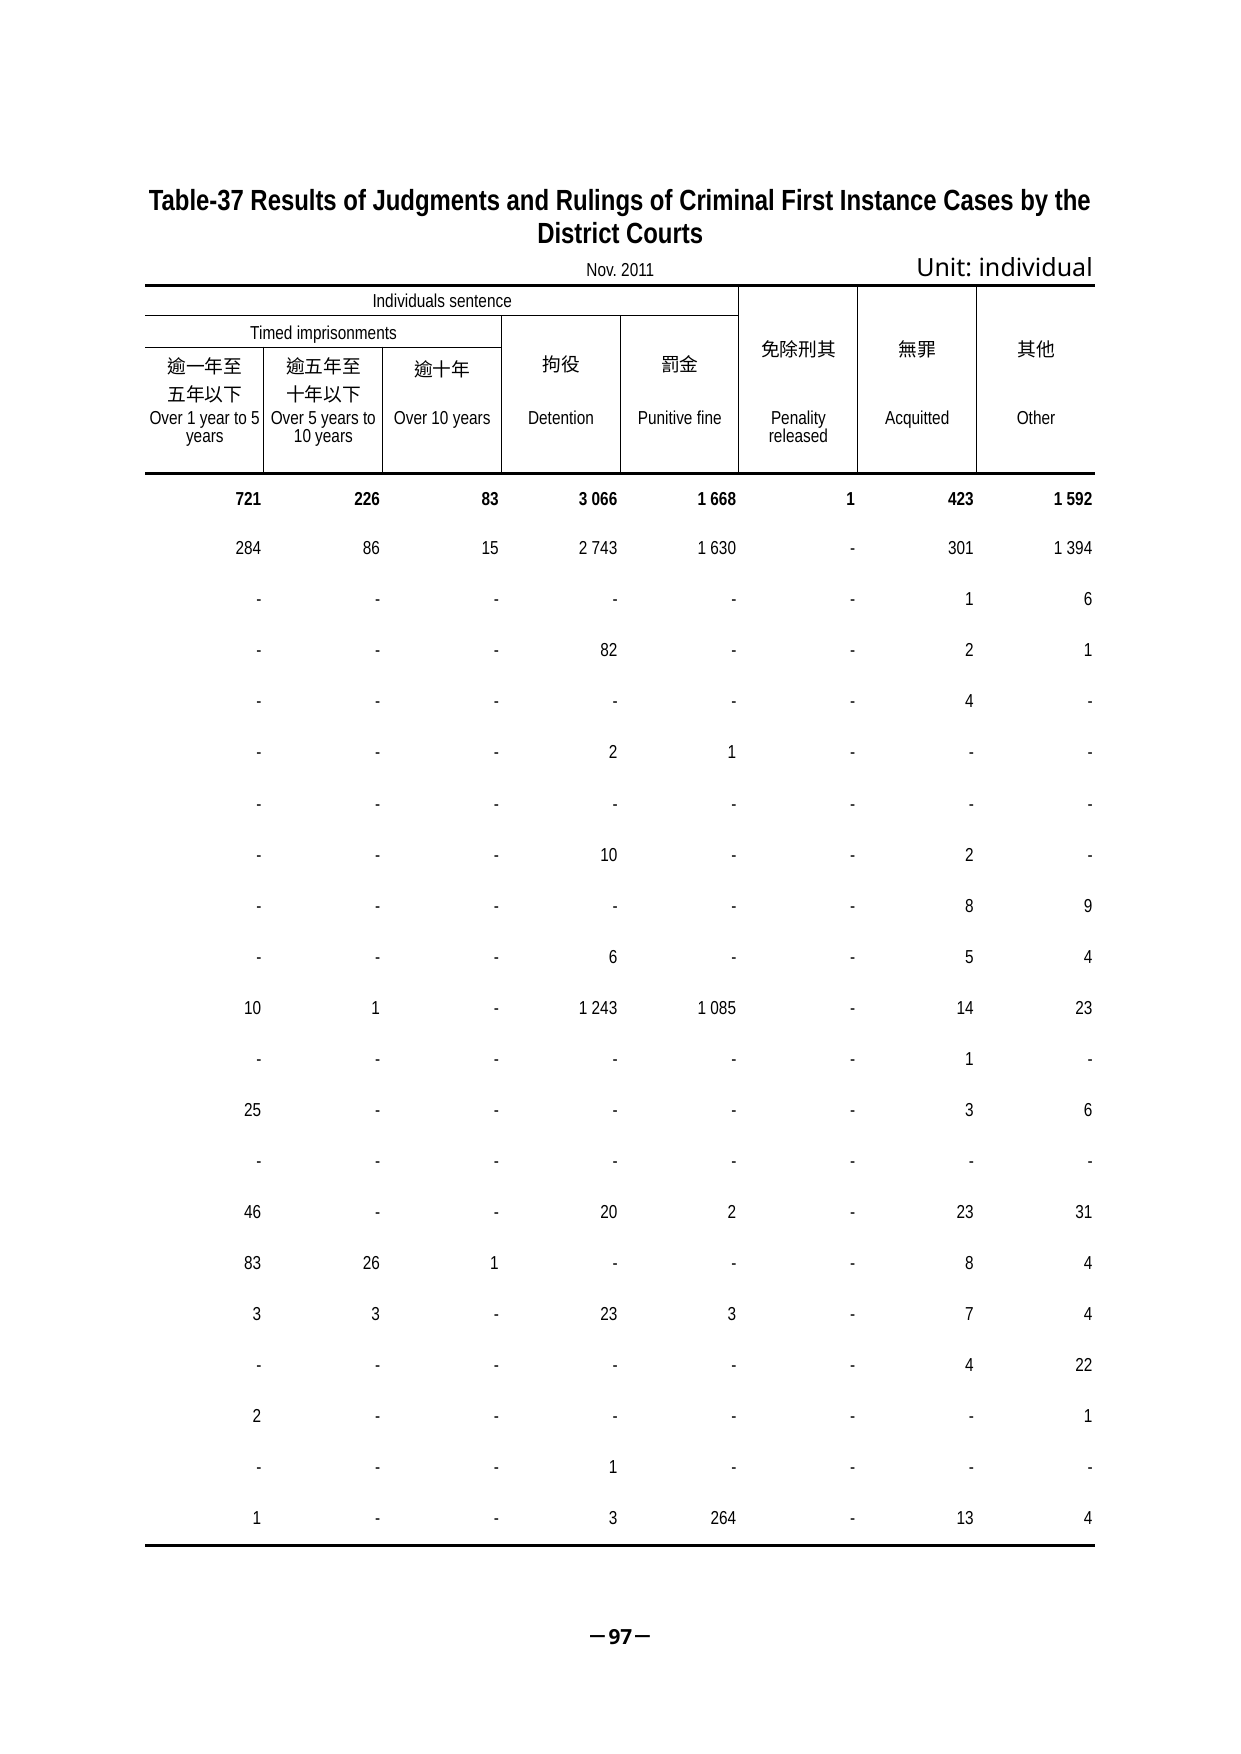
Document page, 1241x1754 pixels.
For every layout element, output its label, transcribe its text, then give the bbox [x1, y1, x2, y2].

table_cell 1 [739, 475, 858, 523]
table_cell - [620, 625, 739, 676]
table_cell - [976, 1135, 1095, 1186]
table_cell 2 743 [501, 523, 620, 574]
table_cell - [383, 829, 501, 880]
table_cell - [620, 1441, 739, 1492]
table_cell 2 [620, 1186, 739, 1237]
table_cell - [383, 931, 501, 982]
table_cell 6 [976, 574, 1095, 625]
table_cell - [264, 1441, 383, 1492]
table_cell - [739, 1390, 858, 1441]
table_cell 10 [501, 829, 620, 880]
table_cell 423 [858, 475, 976, 523]
table_cell - [383, 1288, 501, 1339]
table_cell Over 5 years to 10 years [264, 409, 382, 472]
table_cell 逾十年 [383, 348, 501, 409]
table_cell 301 [858, 523, 976, 574]
table_cell 226 [264, 475, 383, 523]
table_cell - [620, 676, 739, 727]
table_cell - [739, 676, 858, 727]
table_cell - [145, 727, 264, 778]
table_cell - [145, 778, 264, 829]
table_cell 1 [620, 727, 739, 778]
table_cell - [145, 931, 264, 982]
table_cell - [145, 829, 264, 880]
table_cell - [383, 676, 501, 727]
table_cell - [145, 676, 264, 727]
table_cell - [858, 727, 976, 778]
table_cell 82 [501, 625, 620, 676]
table_cell 15 [383, 523, 501, 574]
table_cell 1 [858, 1033, 976, 1084]
table_cell - [264, 1339, 383, 1390]
table_cell - [620, 880, 739, 931]
table_cell - [739, 931, 858, 982]
table_cell 46 [145, 1186, 264, 1237]
table_cell - [145, 574, 264, 625]
table_cell - [145, 1135, 264, 1186]
table_cell 20 [501, 1186, 620, 1237]
table_cell - [383, 1186, 501, 1237]
table_cell - [620, 829, 739, 880]
table_cell - [264, 829, 383, 880]
table_cell - [739, 829, 858, 880]
table_cell - [383, 1135, 501, 1186]
table_cell 1 668 [620, 475, 739, 523]
table_cell 4 [858, 676, 976, 727]
table_cell - [264, 1033, 383, 1084]
table_cell - [501, 1339, 620, 1390]
table_cell 1 085 [620, 982, 739, 1033]
table_cell 721 [145, 475, 264, 523]
table_cell 10 [145, 982, 264, 1033]
table_cell - [739, 1288, 858, 1339]
table_cell 1 [145, 1493, 264, 1543]
table_cell 4 [976, 1493, 1095, 1543]
table_cell Timed imprisonments [145, 316, 501, 347]
table_cell - [383, 778, 501, 829]
table_cell - [620, 778, 739, 829]
table_header 免除刑其 [739, 287, 857, 409]
table_cell 1 394 [976, 523, 1095, 574]
table_cell 1 [264, 982, 383, 1033]
table_cell 23 [976, 982, 1095, 1033]
table_cell - [739, 1084, 858, 1135]
table_cell 5 [858, 931, 976, 982]
table_cell 3 [145, 1288, 264, 1339]
table_cell 1 [976, 1390, 1095, 1441]
table_cell Penality released [739, 409, 857, 472]
table_cell - [501, 1390, 620, 1441]
table_cell - [264, 676, 383, 727]
table_cell 23 [501, 1288, 620, 1339]
table_cell - [739, 1441, 858, 1492]
table_cell 8 [858, 880, 976, 931]
table_cell - [264, 1135, 383, 1186]
table_cell - [739, 778, 858, 829]
table_cell - [739, 523, 858, 574]
table_cell - [264, 1493, 383, 1543]
table_cell 3 [620, 1288, 739, 1339]
table_cell 罰金 [621, 316, 738, 409]
table_cell 2 [858, 625, 976, 676]
table_header 無罪 [858, 287, 976, 409]
table_cell - [264, 625, 383, 676]
table_cell 83 [383, 475, 501, 523]
table_cell - [739, 625, 858, 676]
table_cell - [501, 676, 620, 727]
table_cell - [264, 1084, 383, 1135]
table_cell - [976, 676, 1095, 727]
table_cell - [739, 1033, 858, 1084]
table_cell - [145, 1339, 264, 1390]
table_cell 31 [976, 1186, 1095, 1237]
table_cell - [739, 880, 858, 931]
table_cell 3 [858, 1084, 976, 1135]
table_cell - [739, 1186, 858, 1237]
table_cell - [739, 1135, 858, 1186]
table_cell - [739, 574, 858, 625]
table_cell - [620, 574, 739, 625]
table_cell 1 [383, 1237, 501, 1288]
text Table-37 Results of Judgments and Rulings of Criminal First Instance Cases by the District Courts [148, 183, 1092, 250]
table_cell - [976, 778, 1095, 829]
table_cell 6 [976, 1084, 1095, 1135]
table_cell - [264, 1186, 383, 1237]
table_cell - [501, 1237, 620, 1288]
table_cell 4 [976, 1237, 1095, 1288]
table_cell - [620, 1084, 739, 1135]
table_cell - [383, 982, 501, 1033]
table_cell 25 [145, 1084, 264, 1135]
table_cell - [976, 727, 1095, 778]
table_cell Acquitted [858, 409, 976, 472]
table_cell - [383, 1493, 501, 1543]
table_cell - [620, 1237, 739, 1288]
table_cell - [501, 1033, 620, 1084]
table_cell - [620, 1135, 739, 1186]
table_cell 3 [264, 1288, 383, 1339]
table_cell 逾五年至 十年以下 [264, 348, 382, 409]
table_cell Other [977, 409, 1095, 472]
text Nov. 2011 Unit: individual [148, 250, 1092, 284]
table_cell 8 [858, 1237, 976, 1288]
table_cell - [739, 1237, 858, 1288]
table_cell - [145, 1441, 264, 1492]
table_cell 86 [264, 523, 383, 574]
table_cell 1 [501, 1441, 620, 1492]
table_cell - [383, 574, 501, 625]
table_cell - [858, 778, 976, 829]
table_cell 22 [976, 1339, 1095, 1390]
table_cell - [383, 1390, 501, 1441]
table_cell 26 [264, 1237, 383, 1288]
table_cell 1 592 [976, 475, 1095, 523]
table_header Individuals sentence [145, 287, 738, 315]
table_cell - [976, 1033, 1095, 1084]
table_cell - [620, 1033, 739, 1084]
table_cell 2 [145, 1390, 264, 1441]
table_cell 3 [501, 1493, 620, 1543]
table_cell - [383, 880, 501, 931]
table_cell Over 1 year to 5 years [145, 409, 263, 472]
table_cell - [739, 727, 858, 778]
table_cell - [145, 1033, 264, 1084]
table_cell - [739, 1493, 858, 1543]
table_cell - [976, 829, 1095, 880]
table_cell - [976, 1441, 1095, 1492]
table_cell 4 [976, 1288, 1095, 1339]
table_cell - [264, 1390, 383, 1441]
table_cell 1 243 [501, 982, 620, 1033]
table_cell 3 066 [501, 475, 620, 523]
table_cell Punitive fine [621, 409, 738, 472]
table_cell 1 [858, 574, 976, 625]
table_cell - [620, 1339, 739, 1390]
table_header 其他 [977, 287, 1095, 409]
table_cell 264 [620, 1493, 739, 1543]
table_cell - [264, 931, 383, 982]
table_cell - [145, 625, 264, 676]
table_cell - [858, 1441, 976, 1492]
table_cell Detention [502, 409, 620, 472]
table_cell - [620, 931, 739, 982]
table_cell 4 [976, 931, 1095, 982]
table_cell 2 [501, 727, 620, 778]
table_cell - [383, 1033, 501, 1084]
table_cell - [620, 1390, 739, 1441]
table_cell - [501, 1135, 620, 1186]
table_cell - [264, 778, 383, 829]
table_cell - [858, 1390, 976, 1441]
table_cell 284 [145, 523, 264, 574]
table_cell 逾一年至 五年以下 [145, 348, 263, 409]
table_cell 83 [145, 1237, 264, 1288]
table_cell - [264, 574, 383, 625]
table_cell 1 [976, 625, 1095, 676]
table_cell 9 [976, 880, 1095, 931]
table_cell - [264, 880, 383, 931]
table_cell - [383, 1339, 501, 1390]
table_cell 拘役 [502, 316, 620, 409]
table_cell - [383, 727, 501, 778]
table_cell - [739, 1339, 858, 1390]
table_cell 7 [858, 1288, 976, 1339]
table_cell - [501, 1084, 620, 1135]
table_cell - [383, 625, 501, 676]
table_cell - [145, 880, 264, 931]
table_cell - [739, 982, 858, 1033]
table_cell - [264, 727, 383, 778]
table_cell Over 10 years [383, 409, 501, 472]
table_cell - [501, 880, 620, 931]
table_cell - [383, 1441, 501, 1492]
table_cell 23 [858, 1186, 976, 1237]
table_cell 14 [858, 982, 976, 1033]
table_cell 6 [501, 931, 620, 982]
table_cell 4 [858, 1339, 976, 1390]
table_cell 13 [858, 1493, 976, 1543]
table_cell - [383, 1084, 501, 1135]
table_cell - [501, 574, 620, 625]
table_cell 1 630 [620, 523, 739, 574]
table_cell - [501, 778, 620, 829]
table_cell - [858, 1135, 976, 1186]
table_cell 2 [858, 829, 976, 880]
